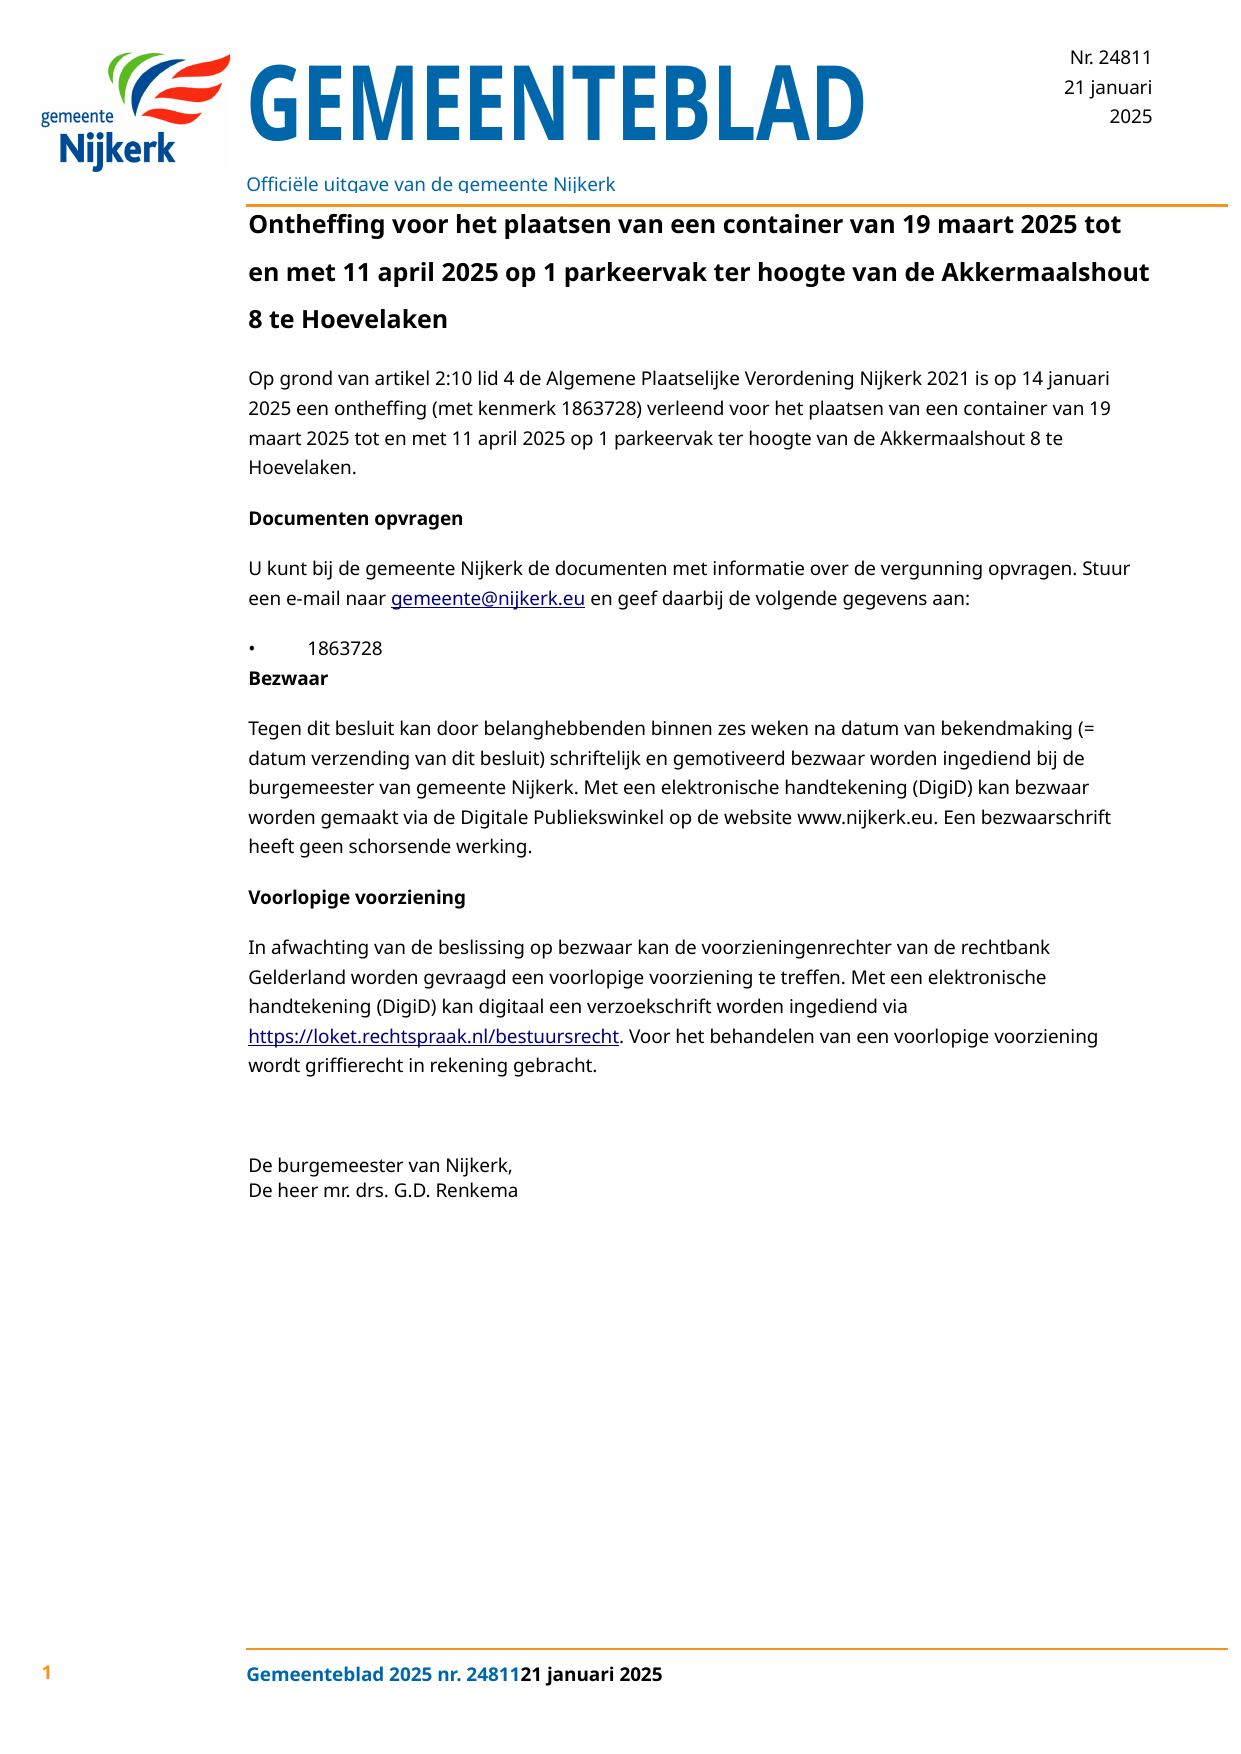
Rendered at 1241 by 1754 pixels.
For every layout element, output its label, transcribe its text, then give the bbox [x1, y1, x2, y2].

text Documenten opvragen [248, 505, 1152, 530]
list 1863728 [248, 635, 1152, 661]
picture [41, 47, 231, 172]
text Voorlopige voorziening [248, 884, 1152, 909]
text Bezwaar [248, 665, 1152, 690]
text Tegen dit besluit kan door belanghebbenden binnen zes weken na datum van bekendmaking (= datum verzending van dit besluit) schriftelijk en gemotiveerd bezwaar worden ingediend bij de burgemeester van gemeente Nijkerk. Met een elektronische handtekening (DigiD) kan bezwaar worden gemaakt via de Digitale Publiekswinkel op de website www.nijkerk.eu. Een bezwaarschrift heeft geen schorsende werking. [248, 715, 1152, 859]
text Ontheffing voor het plaatsen van een container van 19 maart 2025 tot en met 11 april 2025 op 1 parkeervak ter hoogte van de Akkermaalshout 8 te Hoevelaken [248, 207, 1152, 336]
text In afwachting van de beslissing op bezwaar kan de voorzieningenrechter van de rechtbank Gelderland worden gevraagd een voorlopige voorziening te treffen. Met een elektronische handtekening (DigiD) kan digitaal een verzoekschrift worden ingediend via https://loket.rechtspraak.nl/bestuursrecht. Voor het behandelen van een voorlopige voorziening wordt griffierecht in rekening gebracht. [248, 934, 1152, 1078]
text U kunt bij de gemeente Nijkerk de documenten met informatie over de vergunning opvragen. Stuur een e-mail naar gemeente@nijkerk.eu en geef daarbij de volgende gegevens aan: [248, 555, 1152, 610]
text Op grond van artikel 2:10 lid 4 de Algemene Plaatselijke Verordening Nijkerk 2021 is op 14 januari 2025 een ontheffing (met kenmerk 1863728) verleend voor het plaatsen van een container van 19 maart 2025 tot en met 11 april 2025 op 1 parkeervak ter hoogte van de Akkermaalshout 8 te Hoevelaken. [248, 366, 1152, 480]
text De burgemeester van Nijkerk, [248, 1152, 1152, 1178]
text De heer mr. drs. G.D. Renkema [248, 1178, 1152, 1203]
